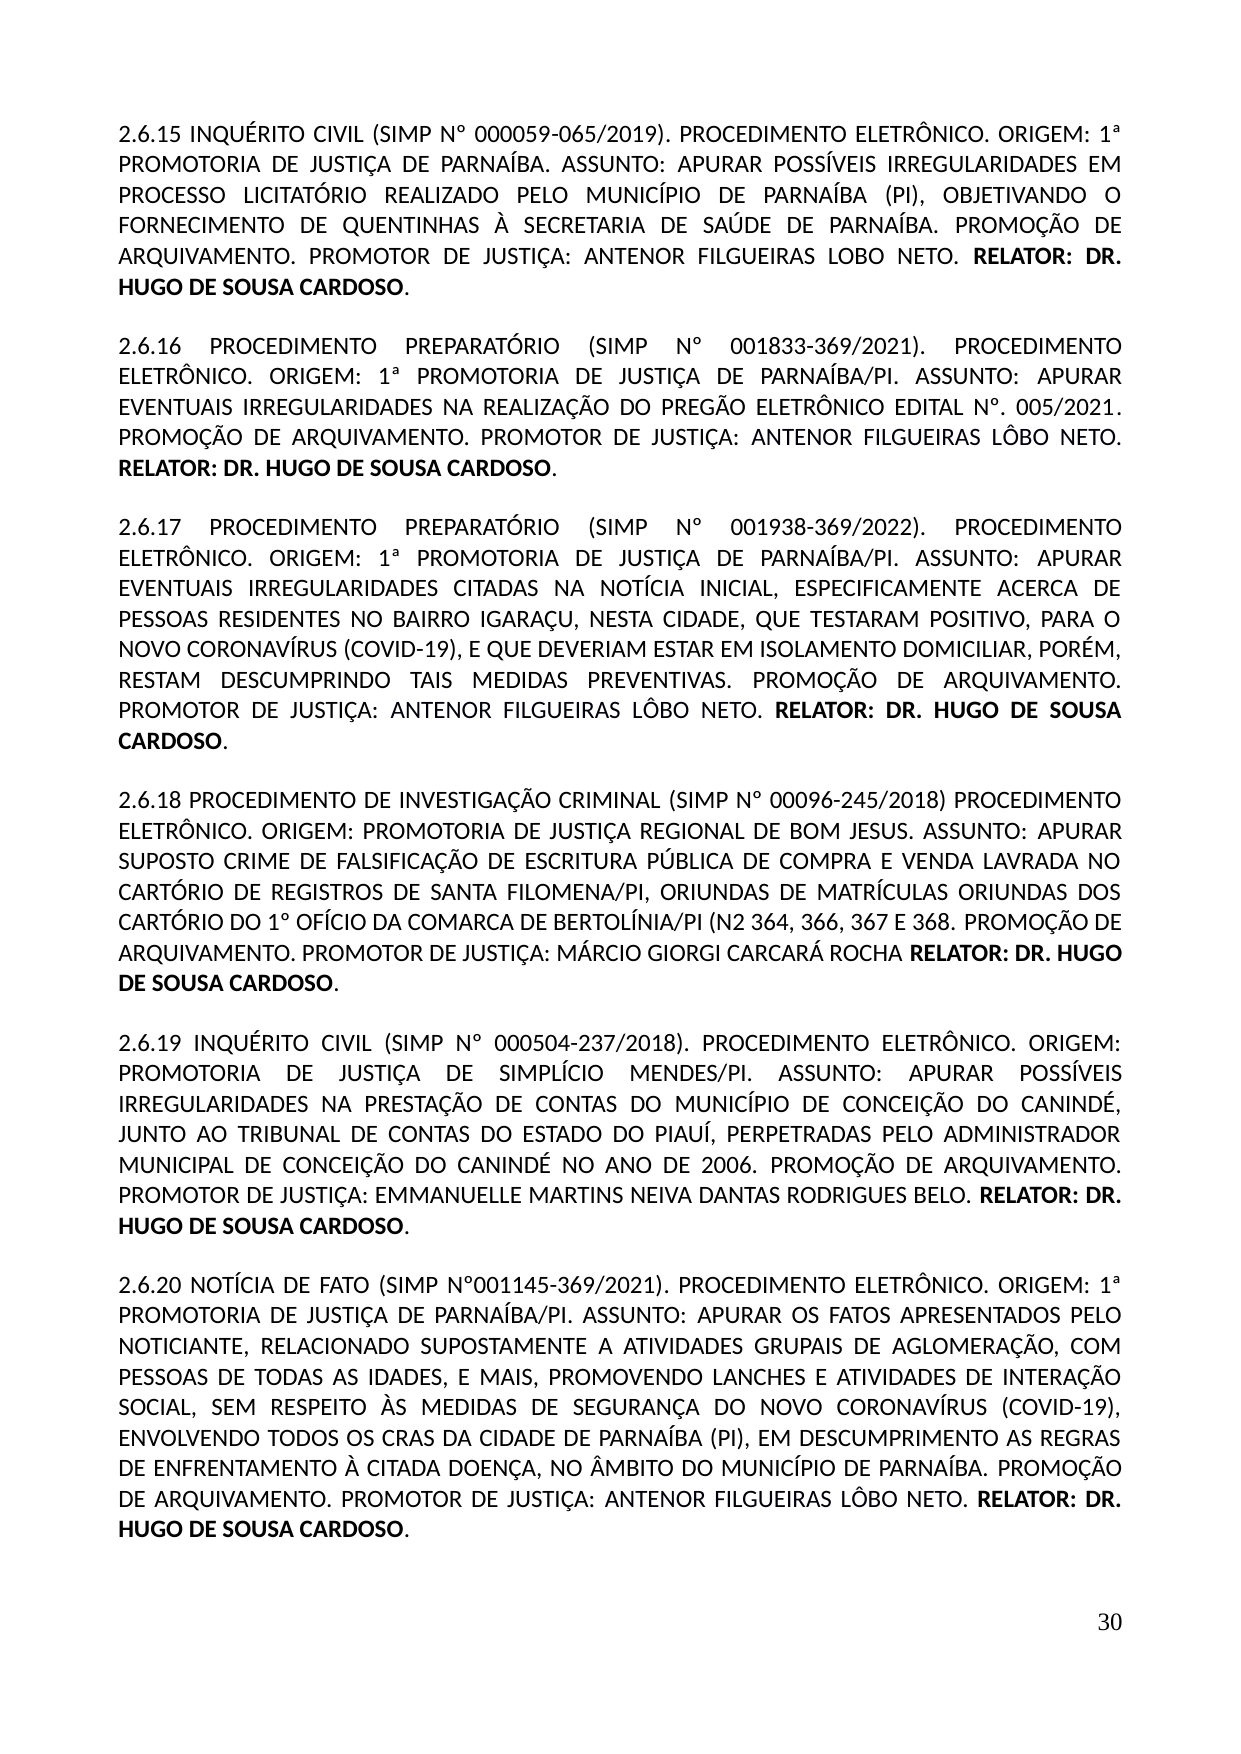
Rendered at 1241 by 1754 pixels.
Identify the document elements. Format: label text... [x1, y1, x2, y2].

text 2.6.18 PROCEDIMENTO DE INVESTIGAÇÃO CRIMINAL (SIMP Nº 00096-245/2018) PROCEDIMENTO ELETRÔNICO. ORIGEM: PROMOTORIA DE JUSTIÇA REGIONAL DE BOM JESUS. ASSUNTO: APURAR SUPOSTO CRIME DE FALSIFICAÇÃO DE ESCRITURA PÚBLICA DE COMPRA E VENDA LAVRADA NO CARTÓRIO DE REGISTROS DE SANTA FILOMENA/PI, ORIUNDAS DE MATRÍCULAS ORIUNDAS DOS CARTÓRIO DO 1º OFÍCIO DA COMARCA DE BERTOLÍNIA/PI (N2 364, 366, 367 E 368. PROMOÇÃO DE ARQUIVAMENTO. PROMOTOR DE JUSTIÇA: MÁRCIO GIORGI CARCARÁ ROCHA RELATOR: DR. HUGO DE SOUSA CARDOSO. [118, 784, 1122, 998]
text 2.6.19 INQUÉRITO CIVIL (SIMP Nº 000504-237/2018). PROCEDIMENTO ELETRÔNICO. ORIGEM: PROMOTORIA DE JUSTIÇA DE SIMPLÍCIO MENDES/PI. ASSUNTO: APURAR POSSÍVEIS IRREGULARIDADES NA PRESTAÇÃO DE CONTAS DO MUNICÍPIO DE CONCEIÇÃO DO CANINDÉ, JUNTO AO TRIBUNAL DE CONTAS DO ESTADO DO PIAUÍ, PERPETRADAS PELO ADMINISTRADOR MUNICIPAL DE CONCEIÇÃO DO CANINDÉ NO ANO DE 2006. PROMOÇÃO DE ARQUIVAMENTO. PROMOTOR DE JUSTIÇA: EMMANUELLE MARTINS NEIVA DANTAS RODRIGUES BELO. RELATOR: DR. HUGO DE SOUSA CARDOSO. [118, 1027, 1122, 1240]
text 2.6.20 NOTÍCIA DE FATO (SIMP Nº001145-369/2021). PROCEDIMENTO ELETRÔNICO. ORIGEM: 1ª PROMOTORIA DE JUSTIÇA DE PARNAÍBA/PI. ASSUNTO: APURAR OS FATOS APRESENTADOS PELO NOTICIANTE, RELACIONADO SUPOSTAMENTE A ATIVIDADES GRUPAIS DE AGLOMERAÇÃO, COM PESSOAS DE TODAS AS IDADES, E MAIS, PROMOVENDO LANCHES E ATIVIDADES DE INTERAÇÃO SOCIAL, SEM RESPEITO ÀS MEDIDAS DE SEGURANÇA DO NOVO CORONAVÍRUS (COVID-19), ENVOLVENDO TODOS OS CRAS DA CIDADE DE PARNAÍBA (PI), EM DESCUMPRIMENTO AS REGRAS DE ENFRENTAMENTO À CITADA DOENÇA, NO ÂMBITO DO MUNICÍPIO DE PARNAÍBA. PROMOÇÃO DE ARQUIVAMENTO. PROMOTOR DE JUSTIÇA: ANTENOR FILGUEIRAS LÔBO NETO. RELATOR: DR. HUGO DE SOUSA CARDOSO. [118, 1269, 1122, 1544]
text 2.6.17 PROCEDIMENTO PREPARATÓRIO (SIMP Nº 001938-369/2022). PROCEDIMENTO ELETRÔNICO. ORIGEM: 1ª PROMOTORIA DE JUSTIÇA DE PARNAÍBA/PI. ASSUNTO: APURAR EVENTUAIS IRREGULARIDADES CITADAS NA NOTÍCIA INICIAL, ESPECIFICAMENTE ACERCA DE PESSOAS RESIDENTES NO BAIRRO IGARAÇU, NESTA CIDADE, QUE TESTARAM POSITIVO, PARA O NOVO CORONAVÍRUS (COVID-19), E QUE DEVERIAM ESTAR EM ISOLAMENTO DOMICILIAR, PORÉM, RESTAM DESCUMPRINDO TAIS MEDIDAS PREVENTIVAS. PROMOÇÃO DE ARQUIVAMENTO. PROMOTOR DE JUSTIÇA: ANTENOR FILGUEIRAS LÔBO NETO. RELATOR: DR. HUGO DE SOUSA CARDOSO. [118, 511, 1122, 756]
text 2.6.15 INQUÉRITO CIVIL (SIMP Nº 000059-065/2019). PROCEDIMENTO ELETRÔNICO. ORIGEM: 1ª PROMOTORIA DE JUSTIÇA DE PARNAÍBA. ASSUNTO: APURAR POSSÍVEIS IRREGULARIDADES EM PROCESSO LICITATÓRIO REALIZADO PELO MUNICÍPIO DE PARNAÍBA (PI), OBJETIVANDO O FORNECIMENTO DE QUENTINHAS À SECRETARIA DE SAÚDE DE PARNAÍBA. PROMOÇÃO DE ARQUIVAMENTO. PROMOTOR DE JUSTIÇA: ANTENOR FILGUEIRAS LOBO NETO. RELATOR: DR. HUGO DE SOUSA CARDOSO. [118, 118, 1122, 301]
text 2.6.16 PROCEDIMENTO PREPARATÓRIO (SIMP Nº 001833-369/2021). PROCEDIMENTO ELETRÔNICO. ORIGEM: 1ª PROMOTORIA DE JUSTIÇA DE PARNAÍBA/PI. ASSUNTO: APURAR EVENTUAIS IRREGULARIDADES NA REALIZAÇÃO DO PREGÃO ELETRÔNICO EDITAL Nº. 005/2021. PROMOÇÃO DE ARQUIVAMENTO. PROMOTOR DE JUSTIÇA: ANTENOR FILGUEIRAS LÔBO NETO. RELATOR: DR. HUGO DE SOUSA CARDOSO. [118, 330, 1122, 483]
